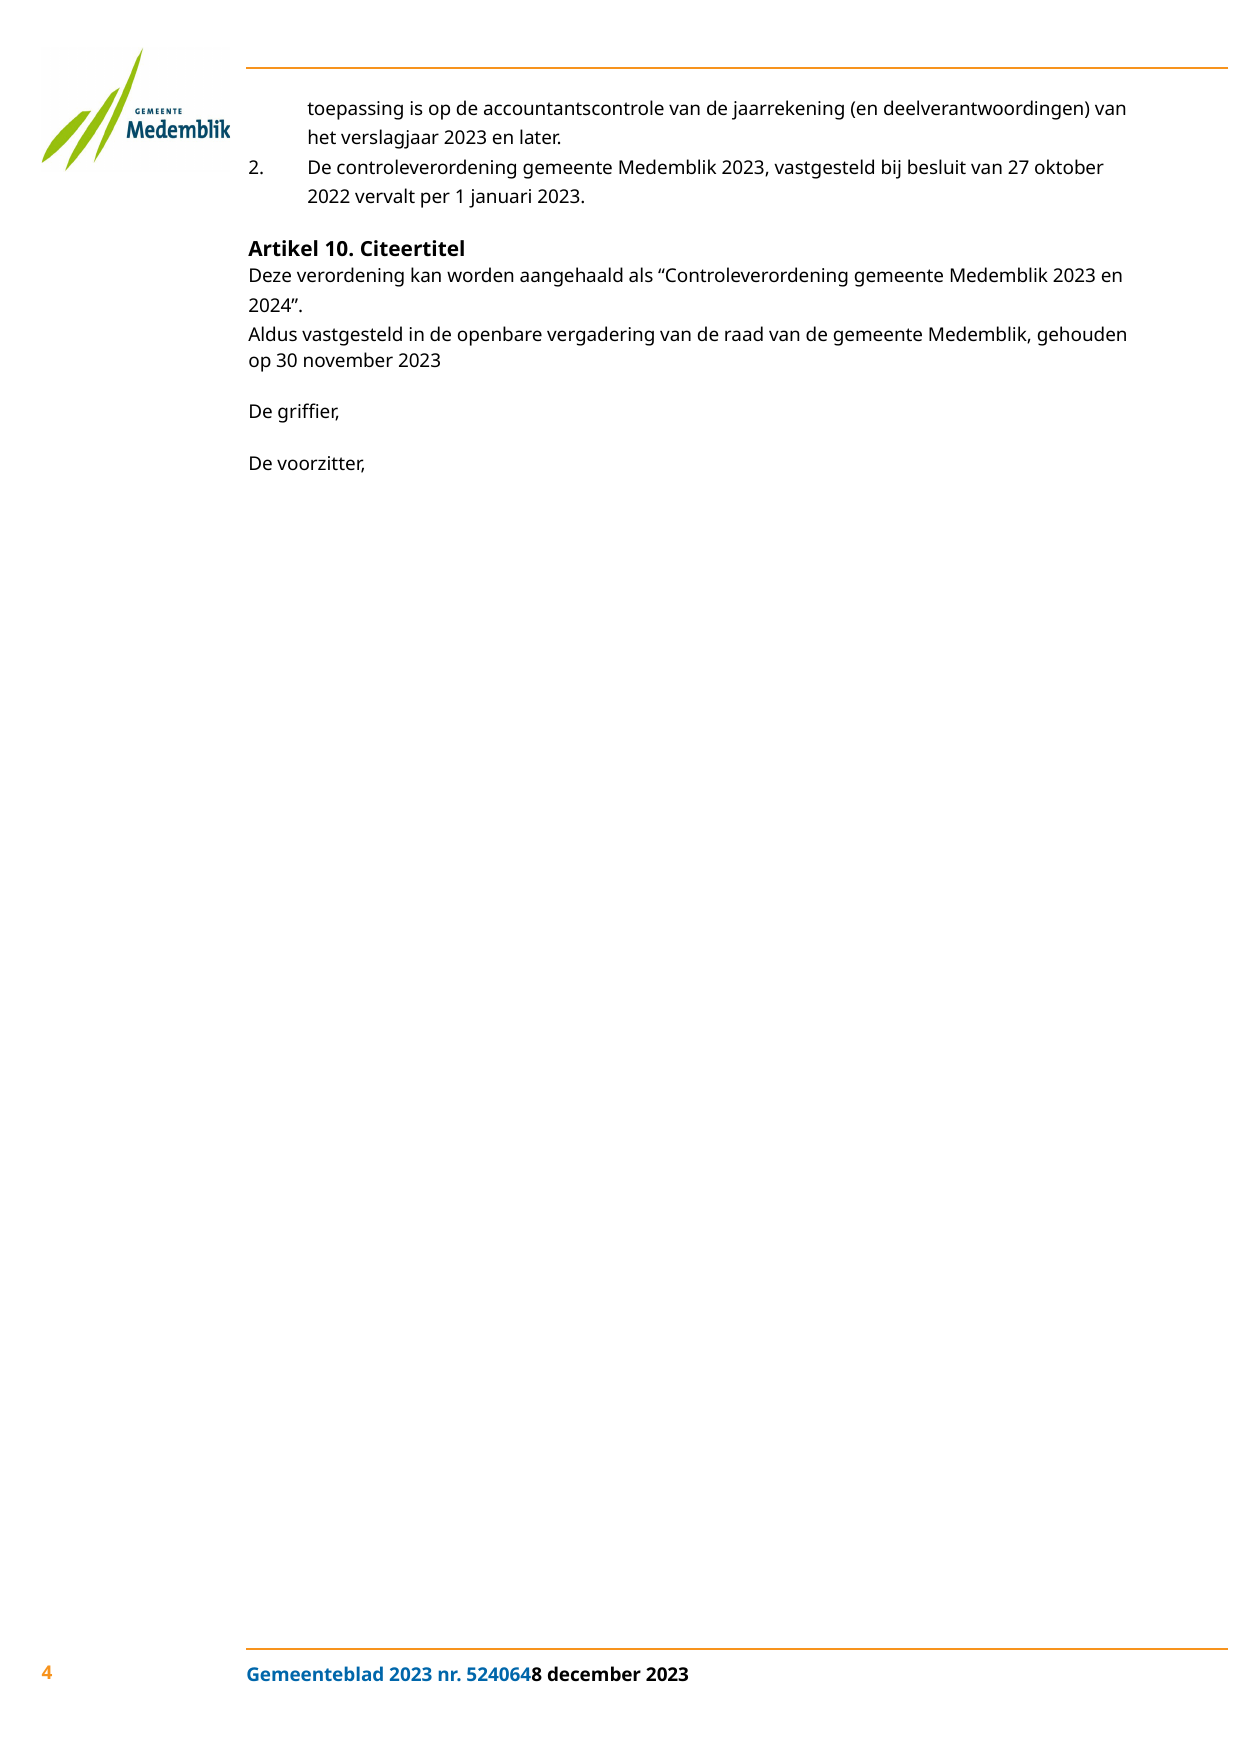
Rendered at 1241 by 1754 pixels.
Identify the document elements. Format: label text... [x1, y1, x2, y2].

list De controleverordening gemeente Medemblik 2023, vastgesteld bij besluit van 27 oktober 2022 vervalt per 1 januari 2023. [248, 154, 1152, 209]
list toepassing is op de accountantscontrole van de jaarrekening (en deelverantwoordingen) van het verslagjaar 2023 en later. [248, 95, 1152, 150]
text Artikel 10. Citeertitel [248, 234, 1152, 262]
picture [41, 47, 231, 172]
text De voorzitter, [248, 450, 1152, 476]
text Deze verordening kan worden aangehaald als “Controleverordening gemeente Medemblik 2023 en 2024”. [248, 262, 1152, 318]
text De griffier, [248, 399, 1152, 424]
text Aldus vastgesteld in de openbare vergadering van de raad van de gemeente Medemblik, gehouden op 30 november 2023 [248, 322, 1152, 373]
